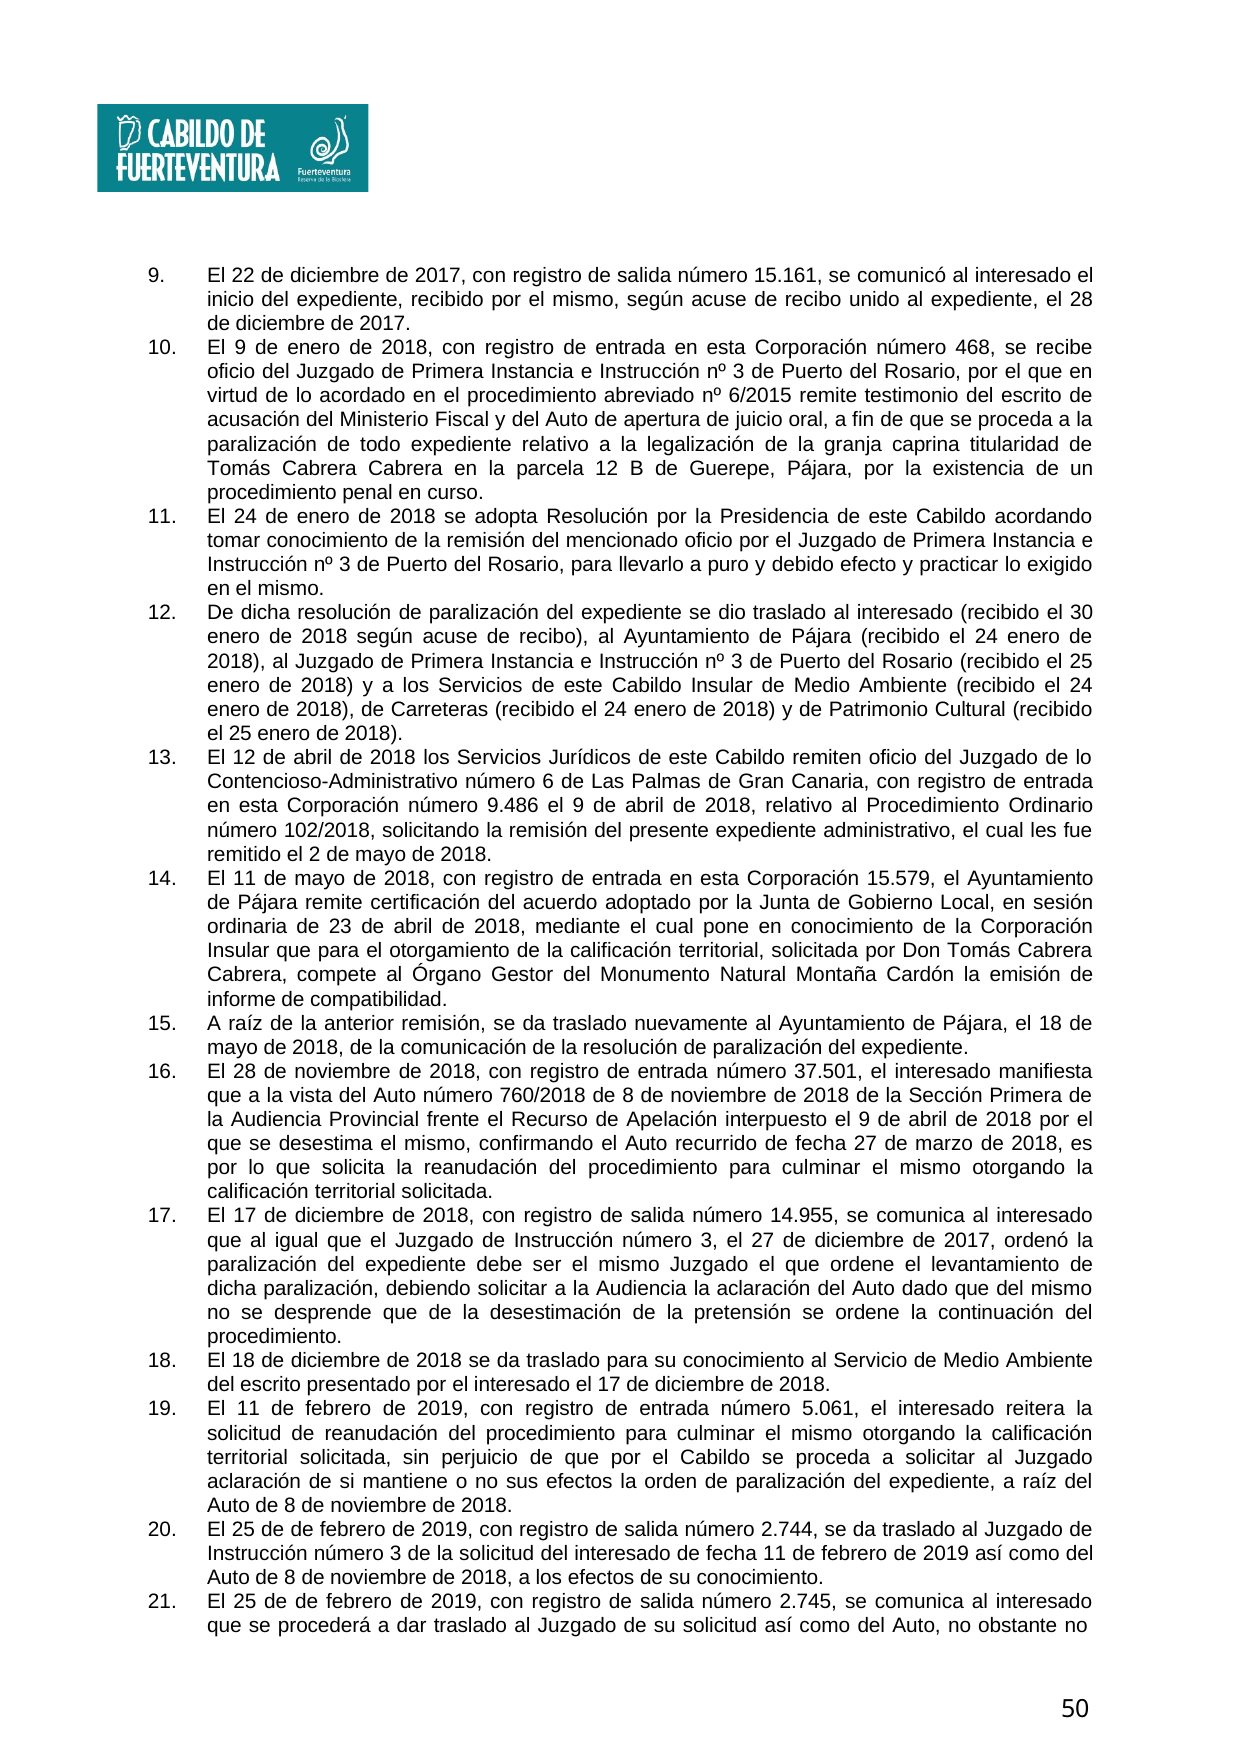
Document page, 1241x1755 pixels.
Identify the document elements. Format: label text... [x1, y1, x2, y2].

list El 25 de de febrero de 2019, con registro de salida número 2.745, se comunica al interesado que se procederá a dar traslado al Juzgado de su solicitud así como del Auto, no obstante no [148, 1589, 1093, 1637]
list El 17 de diciembre de 2018, con registro de salida número 14.955, se comunica al interesado que al igual que el Juzgado de Instrucción número 3, el 27 de diciembre de 2017, ordenó la paralización del expediente debe ser el mismo Juzgado el que ordene el levantamiento de dicha paralización, debiendo solicitar a la Audiencia la aclaración del Auto dado que del mismo no se desprende que de la desestimación de la pretensión se ordene la continuación del procedimiento. [148, 1203, 1093, 1348]
list El 18 de diciembre de 2018 se da traslado para su conocimiento al Servicio de Medio Ambiente del escrito presentado por el interesado el 17 de diciembre de 2018. [148, 1348, 1093, 1396]
list A raíz de la anterior remisión, se da traslado nuevamente al Ayuntamiento de Pájara, el 18 de mayo de 2018, de la comunicación de la resolución de paralización del expediente. [148, 1010, 1093, 1058]
list El 22 de diciembre de 2017, con registro de salida número 15.161, se comunicó al interesado el inicio del expediente, recibido por el mismo, según acuse de recibo unido al expediente, el 28 de diciembre de 2017. [148, 262, 1093, 335]
list El 9 de enero de 2018, con registro de entrada en esta Corporación número 468, se recibe oficio del Juzgado de Primera Instancia e Instrucción nº 3 de Puerto del Rosario, por el que en virtud de lo acordado en el procedimiento abreviado nº 6/2015 remite testimonio del escrito de acusación del Ministerio Fiscal y del Auto de apertura de juicio oral, a fin de que se proceda a la paralización de todo expediente relativo a la legalización de la granja caprina titularidad de Tomás Cabrera Cabrera en la parcela 12 B de Guerepe, Pájara, por la existencia de un procedimiento penal en curso. [148, 335, 1093, 504]
list El 24 de enero de 2018 se adopta Resolución por la Presidencia de este Cabildo acordando tomar conocimiento de la remisión del mencionado oficio por el Juzgado de Primera Instancia e Instrucción nº 3 de Puerto del Rosario, para llevarlo a puro y debido efecto y practicar lo exigido en el mismo. [148, 504, 1093, 600]
list El 12 de abril de 2018 los Servicios Jurídicos de este Cabildo remiten oficio del Juzgado de lo Contencioso-Administrativo número 6 de Las Palmas de Gran Canaria, con registro de entrada en esta Corporación número 9.486 el 9 de abril de 2018, relativo al Procedimiento Ordinario número 102/2018, solicitando la remisión del presente expediente administrativo, el cual les fue remitido el 2 de mayo de 2018. [148, 745, 1093, 866]
list El 11 de mayo de 2018, con registro de entrada en esta Corporación 15.579, el Ayuntamiento de Pájara remite certificación del acuerdo adoptado por la Junta de Gobierno Local, en sesión ordinaria de 23 de abril de 2018, mediante el cual pone en conocimiento de la Corporación Insular que para el otorgamiento de la calificación territorial, solicitada por Don Tomás Cabrera Cabrera, compete al Órgano Gestor del Monumento Natural Montaña Cardón la emisión de informe de compatibilidad. [148, 866, 1093, 1010]
list El 25 de de febrero de 2019, con registro de salida número 2.744, se da traslado al Juzgado de Instrucción número 3 de la solicitud del interesado de fecha 11 de febrero de 2019 así como del Auto de 8 de noviembre de 2018, a los efectos de su conocimiento. [148, 1517, 1093, 1589]
list De dicha resolución de paralización del expediente se dio traslado al interesado (recibido el 30 enero de 2018 según acuse de recibo), al Ayuntamiento de Pájara (recibido el 24 enero de 2018), al Juzgado de Primera Instancia e Instrucción nº 3 de Puerto del Rosario (recibido el 25 enero de 2018) y a los Servicios de este Cabildo Insular de Medio Ambiente (recibido el 24 enero de 2018), de Carreteras (recibido el 24 enero de 2018) y de Patrimonio Cultural (recibido el 25 enero de 2018). [148, 600, 1093, 745]
list El 28 de noviembre de 2018, con registro de entrada número 37.501, el interesado manifiesta que a la vista del Auto número 760/2018 de 8 de noviembre de 2018 de la Sección Primera de la Audiencia Provincial frente el Recurso de Apelación interpuesto el 9 de abril de 2018 por el que se desestima el mismo, confirmando el Auto recurrido de fecha 27 de marzo de 2018, es por lo que solicita la reanudación del procedimiento para culminar el mismo otorgando la calificación territorial solicitada. [148, 1058, 1093, 1203]
list El 11 de febrero de 2019, con registro de entrada número 5.061, el interesado reitera la solicitud de reanudación del procedimiento para culminar el mismo otorgando la calificación territorial solicitada, sin perjuicio de que por el Cabildo se proceda a solicitar al Juzgado aclaración de si mantiene o no sus efectos la orden de paralización del expediente, a raíz del Auto de 8 de noviembre de 2018. [148, 1396, 1093, 1517]
